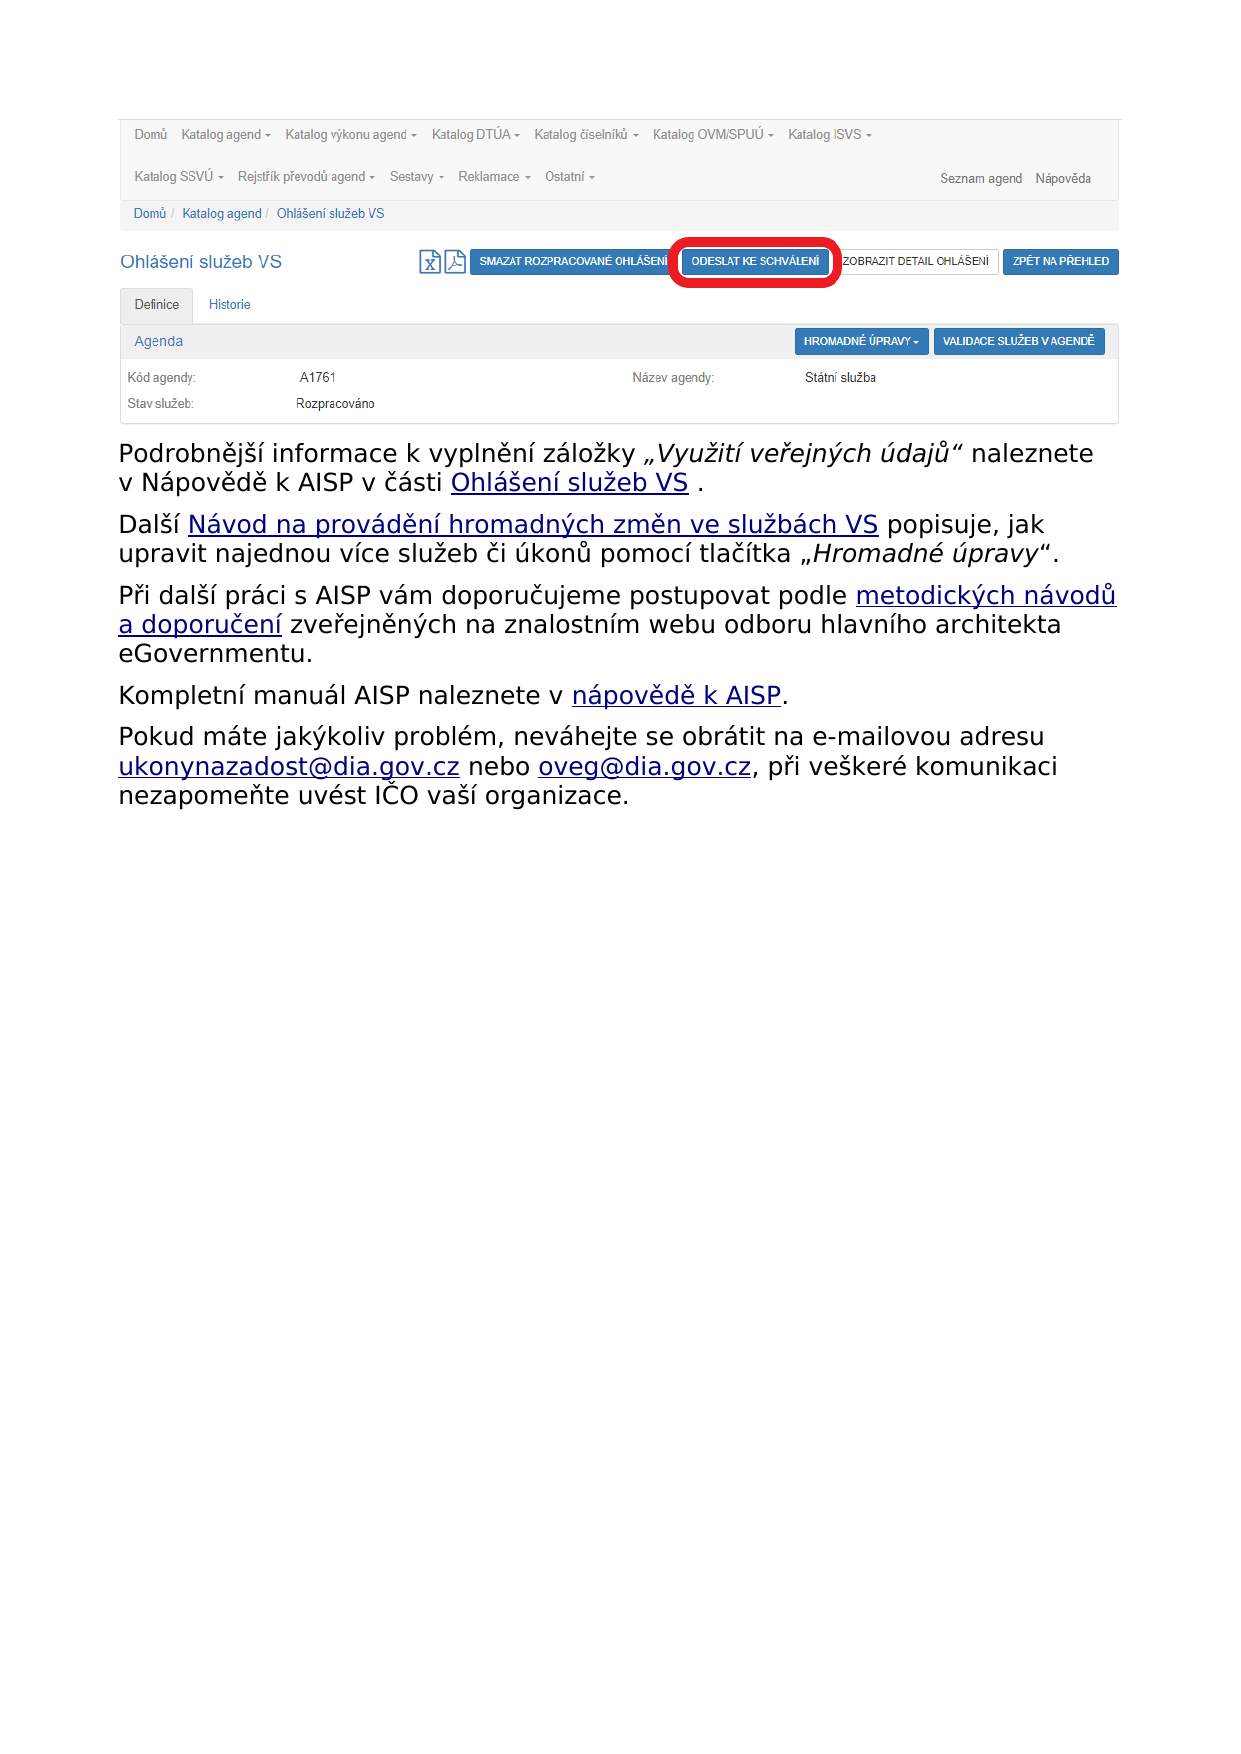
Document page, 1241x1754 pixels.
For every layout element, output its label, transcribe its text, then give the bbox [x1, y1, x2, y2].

picture [118, 118, 1123, 427]
text Další Návod na provádění hromadných změn ve službách VS popisuje, jak upravit najednou více služeb či úkonů pomocí tlačítka „Hromadné úpravy“. [118, 510, 1122, 568]
text Pokud máte jakýkoliv problém, neváhejte se obrátit na e-mailovou adresu ukonynazadost@dia.gov.cz nebo oveg@dia.gov.cz, při veškeré komunikaci nezapomeňte uvést IČO vaší organizace. [118, 722, 1122, 810]
text Podrobnější informace k vyplnění záložky „Využití veřejných údajů“ naleznete v Nápovědě k AISP v části Ohlášení služeb VS . [118, 439, 1122, 497]
text Při další práci s AISP vám doporučujeme postupovat podle metodických návodů a doporučení zveřejněných na znalostním webu odboru hlavního architekta eGovernmentu. [118, 581, 1122, 668]
text Kompletní manuál AISP naleznete v nápovědě k AISP. [118, 681, 1122, 710]
